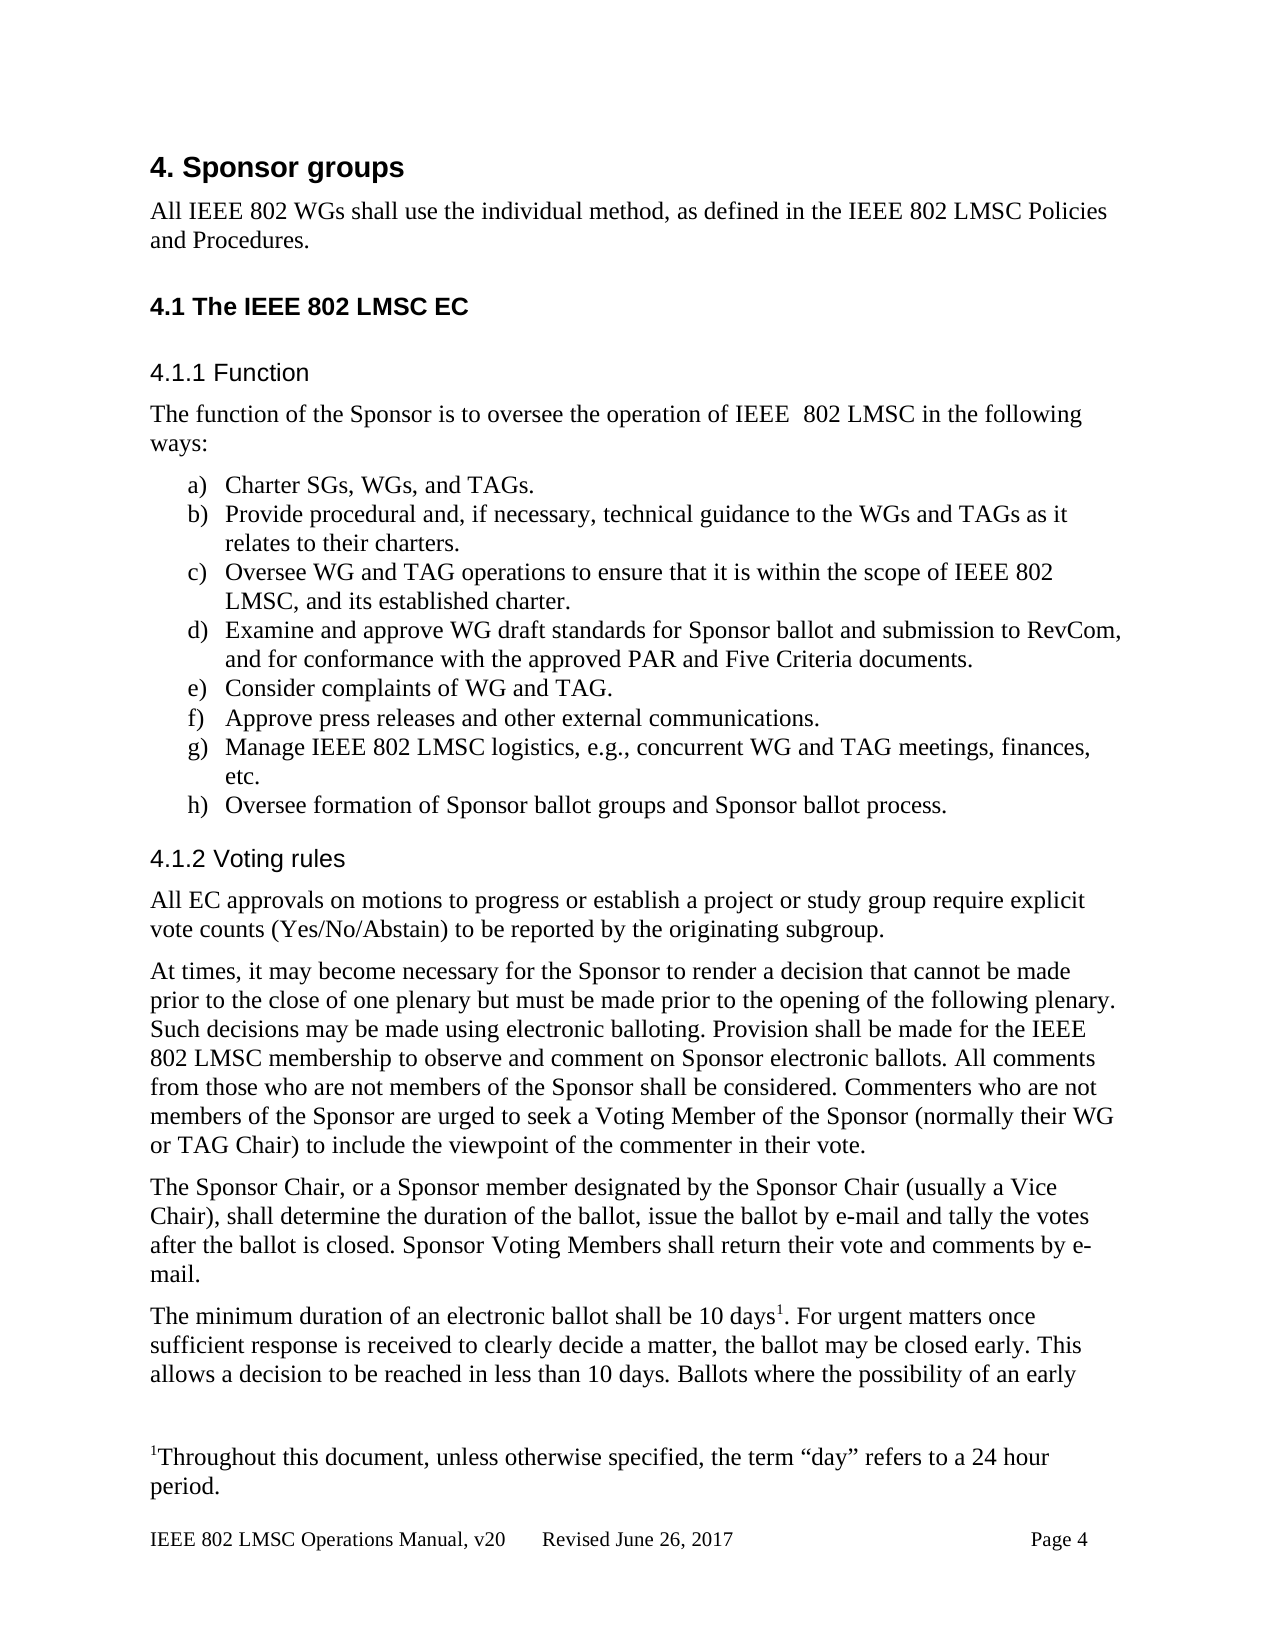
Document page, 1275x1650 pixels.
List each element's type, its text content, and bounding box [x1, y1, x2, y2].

text The function of the Sponsor is to oversee the operation of IEEE802 LMSC in the following ways: [150, 399, 1125, 457]
text All EC approvals on motions to progress or establish a project or study group require explicit vote counts (Yes/No/Abstain) to be reported by the originating subgroup. [150, 885, 1125, 943]
text All IEEE 802 WGs shall use the individual method, as defined in the IEEE 802 LMSC Policies and Procedures. [150, 196, 1125, 254]
subtitle Voting rules [150, 844, 1125, 873]
list Provide procedural and, if necessary, technical guidance to the WGs and TAGs as it relates to their charters. [187, 499, 1125, 557]
text The Sponsor Chair, or a Sponsor member designated by the Sponsor Chair (usually a Vice Chair), shall determine the duration of the ballot, issue the ballot by e-mail and tally the votes after the ballot is closed. Sponsor Voting Members shall return their vote and comments by e-mail. [150, 1172, 1125, 1288]
list Manage IEEE 802 LMSC logistics, e.g., concurrent WG and TAG meetings, finances, etc. [187, 731, 1125, 789]
list Oversee formation of Sponsor ballot groups and Sponsor ballot process. [187, 789, 1125, 819]
subtitle Function [150, 358, 1125, 387]
subtitle The IEEE 802 LMSC EC [150, 292, 1125, 321]
list Examine and approve WG draft standards for Sponsor ballot and submission to RevCom, and for conformance with the approved PAR and Five Criteria documents. [187, 615, 1125, 673]
text At times, it may become necessary for the Sponsor to render a decision that cannot be made prior to the close of one plenary but must be made prior to the opening of the following plenary. Such decisions may be made using electronic balloting. Provision shall be made for the IEEE 802 LMSC membership to observe and comment on Sponsor electronic ballots. All comments from those who are not members of the Sponsor shall be considered. Commenters who are not members of the Sponsor are urged to seek a Voting Member of the Sponsor (normally their WG or TAG Chair) to include the viewpoint of the commenter in their vote. [150, 956, 1125, 1159]
list Oversee WG and TAG operations to ensure that it is within the scope of IEEE 802 LMSC, and its established charter. [187, 557, 1125, 615]
list Consider complaints of WG and TAG. [187, 673, 1125, 702]
text The minimum duration of an electronic ballot shall be 10 days. For urgent matters once sufficient response is received to clearly decide a matter, the ballot may be closed early. This allows a decision to be reached in less than 10 days. Ballots where the possibility of an early [150, 1301, 1125, 1388]
text Throughout this document, unless otherwise specified, the term “day” refers to a 24 hour period. [150, 1442, 1125, 1500]
list Approve press releases and other external communications. [187, 702, 1125, 731]
list Charter SGs, WGs, and TAGs. [187, 470, 1125, 499]
subtitle Sponsor groups [150, 150, 1125, 183]
